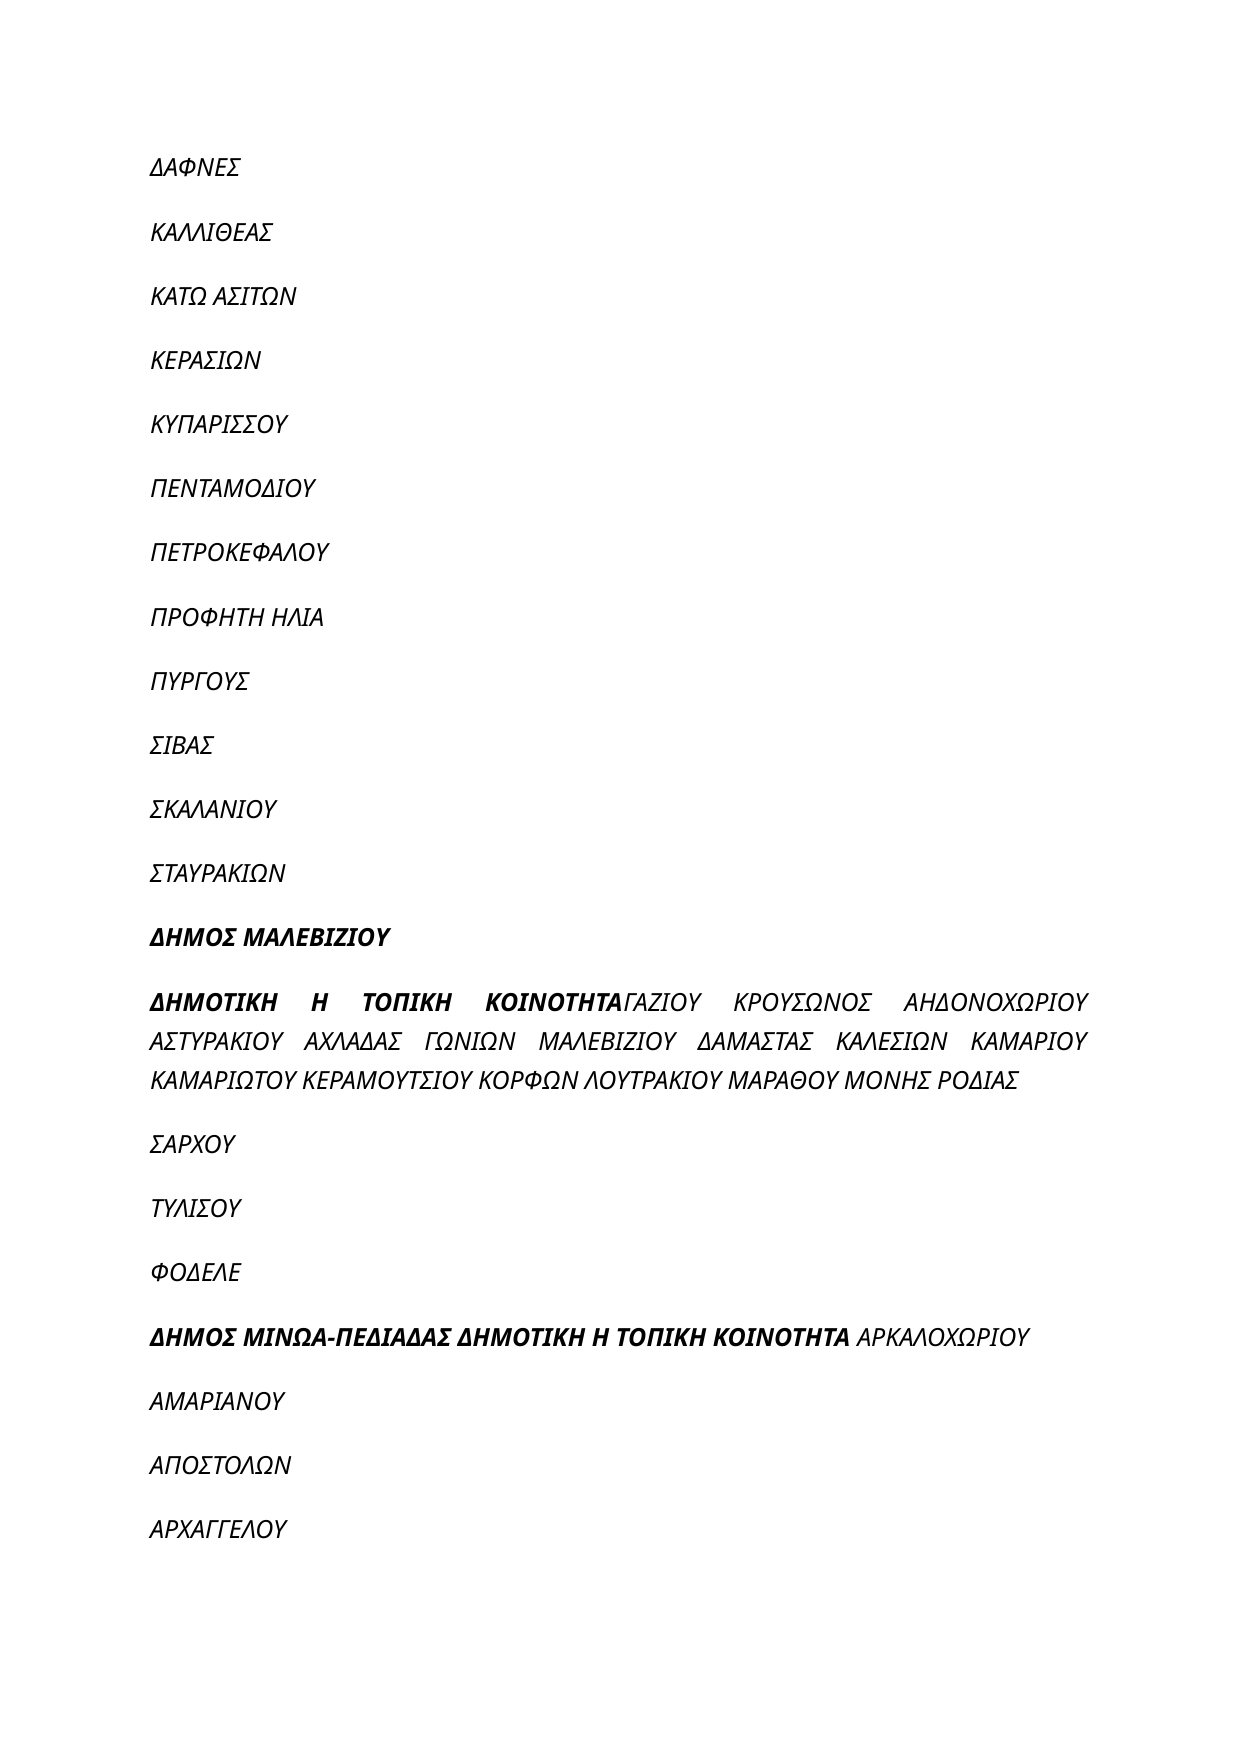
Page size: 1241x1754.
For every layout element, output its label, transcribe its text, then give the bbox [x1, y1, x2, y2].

text ΚΑΤΩ ΑΣΙΤΩΝ [150, 278, 1090, 312]
text ΤΥΛΙΣΟΥ [150, 1191, 1090, 1225]
text ΦΟΔΕΛΕ [150, 1255, 1090, 1289]
text ΔΑΦΝΕΣ [150, 150, 1090, 184]
text ΠΕΤΡΟΚΕΦΑΛΟΥ [150, 535, 1090, 569]
text ΚΥΠΑΡΙΣΣΟΥ [150, 407, 1090, 441]
text ΣΑΡΧΟΥ [150, 1127, 1090, 1161]
text ΣΙΒΑΣ [150, 727, 1090, 762]
text ΔΗΜΟΣ ΜΑΛΕΒΙΖΙΟΥ [150, 920, 1090, 954]
text ΔΗΜΟΣ ΜΙΝΩΑ-ΠΕΔΙΑΔΑΣ ΔΗΜΟΤΙΚΗ Η ΤΟΠΙΚΗ ΚΟΙΝΟΤΗΤΑ ΑΡΚΑΛΟΧΩΡΙΟΥ [150, 1319, 1090, 1353]
text ΑΡΧΑΓΓΕΛΟΥ [150, 1512, 1090, 1546]
text ΠΡΟΦΗΤΗ ΗΛΙΑ [150, 599, 1090, 633]
text ΚΕΡΑΣΙΩΝ [150, 342, 1090, 377]
text ΚΑΛΛΙΘΕΑΣ [150, 214, 1090, 248]
text ΔΗΜΟΤΙΚΗ Η ΤΟΠΙΚΗ ΚΟΙΝΟΤΗΤΑΓΑΖΙΟΥ ΚΡΟΥΣΩΝΟΣ ΑΗΔΟΝΟΧΩΡΙΟΥ ΑΣΤΥΡΑΚΙΟΥ ΑΧΛΑΔΑΣ ΓΩΝΙΩΝ ΜΑΛΕΒΙΖΙΟΥ ΔΑΜΑΣΤΑΣ ΚΑΛΕΣΙΩΝ ΚΑΜΑΡΙΟΥ ΚΑΜΑΡΙΩΤΟΥ ΚΕΡΑΜΟΥΤΣΙΟΥ ΚΟΡΦΩΝ ΛΟΥΤΡΑΚΙΟΥ ΜΑΡΑΘΟΥ ΜΟΝΗΣ ΡΟΔΙΑΣ [150, 984, 1090, 1097]
text ΑΠΟΣΤΟΛΩΝ [150, 1447, 1090, 1482]
text ΠΥΡΓΟΥΣ [150, 663, 1090, 697]
text ΠΕΝΤΑΜΟΔΙΟΥ [150, 471, 1090, 505]
text ΣΚΑΛΑΝΙΟΥ [150, 792, 1090, 826]
text ΣΤΑΥΡΑΚΙΩΝ [150, 856, 1090, 890]
text ΑΜΑΡΙΑΝΟΥ [150, 1383, 1090, 1417]
